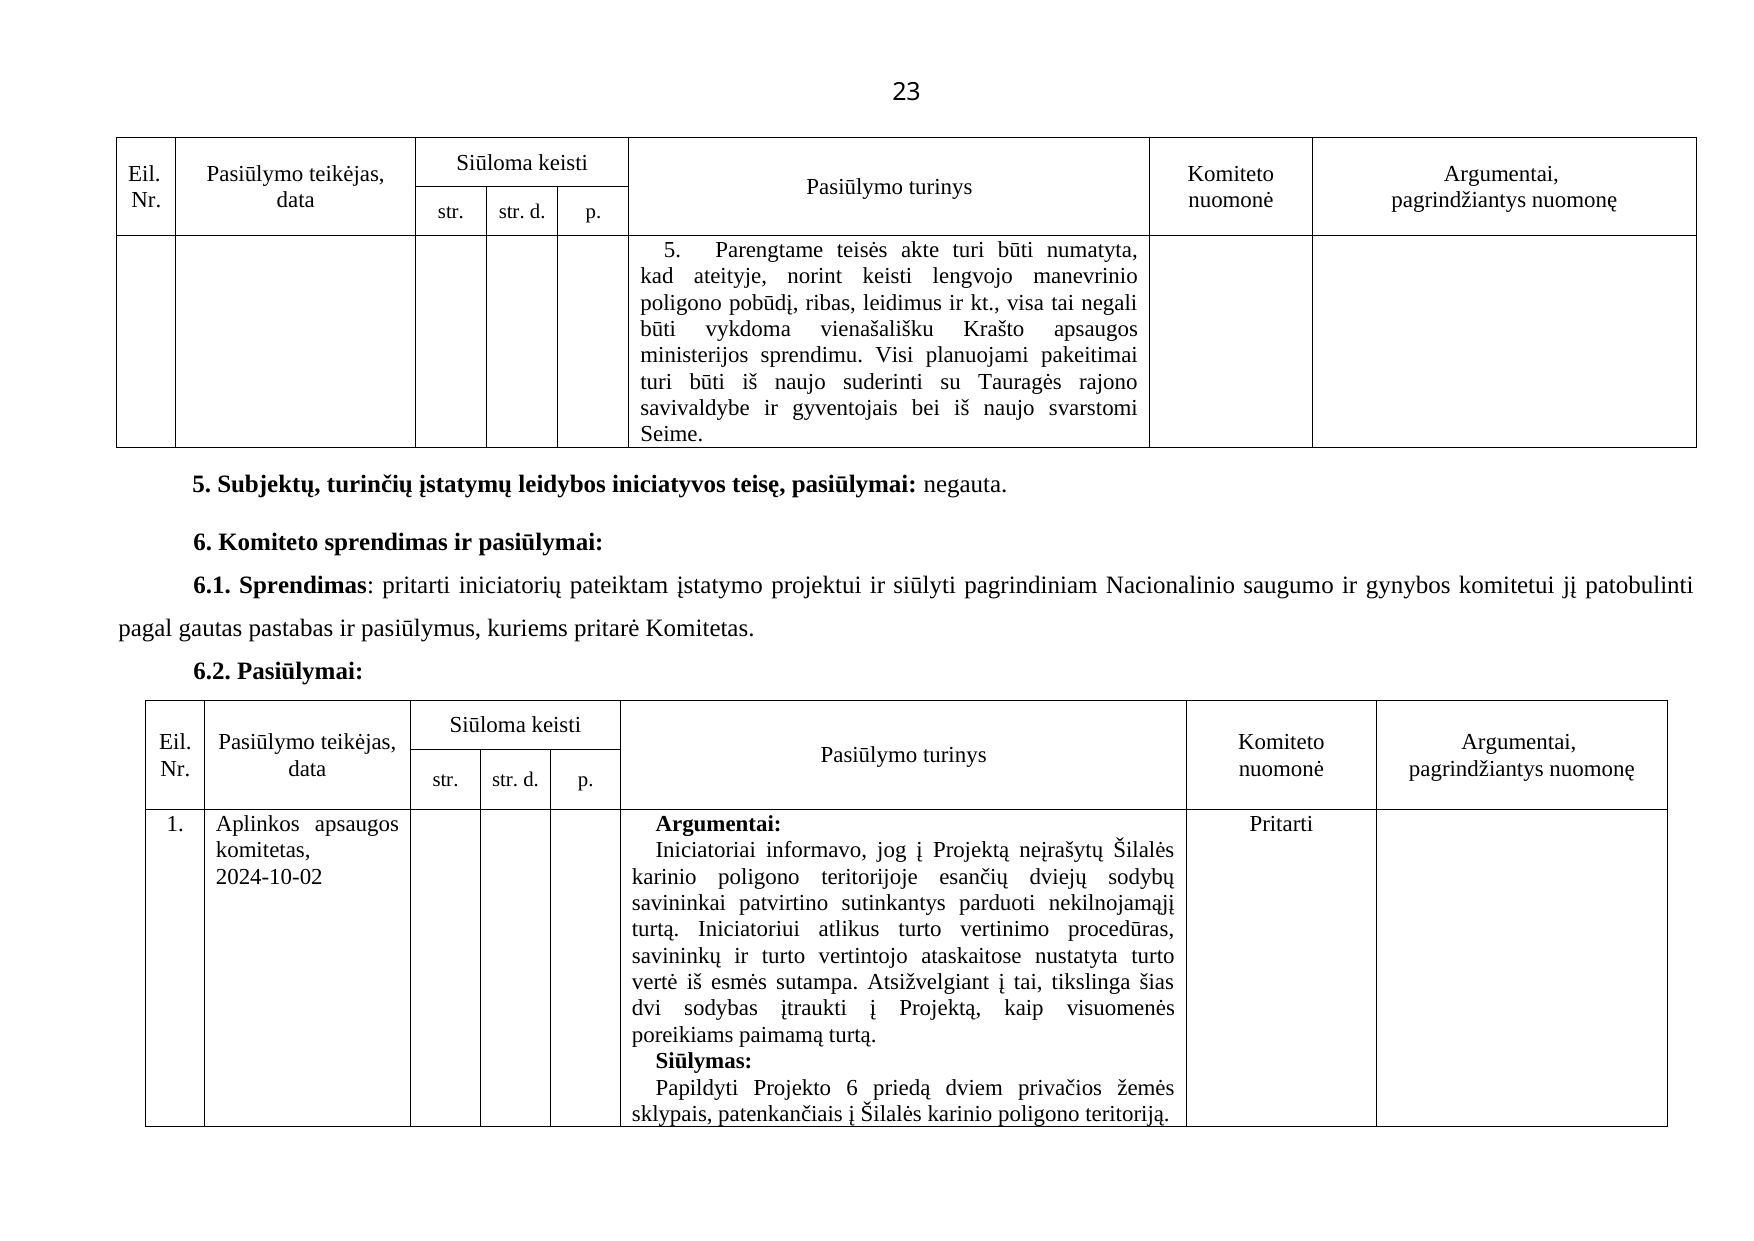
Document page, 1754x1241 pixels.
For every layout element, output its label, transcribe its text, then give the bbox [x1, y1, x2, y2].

table_cell Argumentai: Iniciatoriai informavo, jog į Projektą neįrašytų Šilalės karinio poligono teritorijoje esančių dviejų sodybų savininkai patvirtino sutinkantys parduoti nekilnojamąjį turtą. Iniciatoriui atlikus turto vertinimo procedūras, savininkų ir turto vertintojo ataskaitose nustatyta turto vertė iš esmės sutampa. Atsižvelgiant į tai, tikslinga šias dvi sodybas įtraukti į Projektą, kaip visuomenės poreikiams paimamą turtą. Siūlymas: Papildyti Projekto 6 priedą dviem privačios žemės sklypais, patenkančiais į Šilalės karinio poligono teritoriją. [621, 810, 1186, 1126]
table_header Argumentai, pagrindžiantys nuomonę [1377, 701, 1667, 809]
table_header Pasiūlymo turinys [621, 701, 1186, 809]
text 6.1. Sprendimas: pritarti iniciatorių pateiktam įstatymo projektui ir siūlyti pagrindiniam Nacionalinio saugumo ir gynybos komitetui jį patobulinti pagal gautas pastabas ir pasiūlymus, kuriems pritarė Komitetas. [118, 570, 1695, 642]
table_header Eil. Nr. [117, 138, 175, 235]
table_cell [551, 810, 620, 1126]
table_header Siūloma keisti [411, 701, 620, 749]
table_cell [117, 236, 175, 447]
table_cell [176, 236, 415, 447]
table_cell str. [416, 187, 486, 235]
table_cell str. d. [481, 750, 550, 809]
table_cell str. d. [487, 187, 557, 235]
table_cell [1377, 810, 1667, 1126]
table_header Argumentai, pagrindžiantys nuomonę [1313, 138, 1696, 235]
subtitle 5. Subjektų, turinčių įstatymų leidybos iniciatyvos teisę, pasiūlymai: negauta. [118, 469, 1695, 498]
table_header Pasiūlymo turinys [629, 138, 1149, 235]
table_cell [558, 236, 628, 447]
table_cell Aplinkos apsaugos komitetas, 2024-10-02 [205, 810, 410, 1126]
table_header Eil. Nr. [146, 701, 204, 809]
table_cell 1. [146, 810, 204, 1126]
table_cell [411, 810, 480, 1126]
table_cell [416, 236, 486, 447]
table_cell [481, 810, 550, 1126]
table_cell [487, 236, 557, 447]
table_cell p. [551, 750, 620, 809]
table_header Siūloma keisti [416, 138, 628, 186]
table_header Pasiūlymo teikėjas, data [176, 138, 415, 235]
table_cell 5. Parengtame teisės akte turi būti numatyta, kad ateityje, norint keisti lengvojo manevrinio poligono pobūdį, ribas, leidimus ir kt., visa tai negali būti vykdoma vienašališku Krašto apsaugos ministerijos sprendimu. Visi planuojami pakeitimai turi būti iš naujo suderinti su Tauragės rajono savivaldybe ir gyventojais bei iš naujo svarstomi Seime. [629, 236, 1149, 447]
table_cell str. [411, 750, 480, 809]
table_cell [1313, 236, 1696, 447]
table_cell [1150, 236, 1312, 447]
table_header Komiteto nuomonė [1150, 138, 1312, 235]
table_header Pasiūlymo teikėjas, data [205, 701, 410, 809]
text 6. Komiteto sprendimas ir pasiūlymai: [118, 527, 1695, 556]
text 6.2. Pasiūlymai: [118, 656, 1695, 685]
table_cell Pritarti [1187, 810, 1376, 1126]
table_header Komiteto nuomonė [1187, 701, 1376, 809]
table_cell p. [558, 187, 628, 235]
